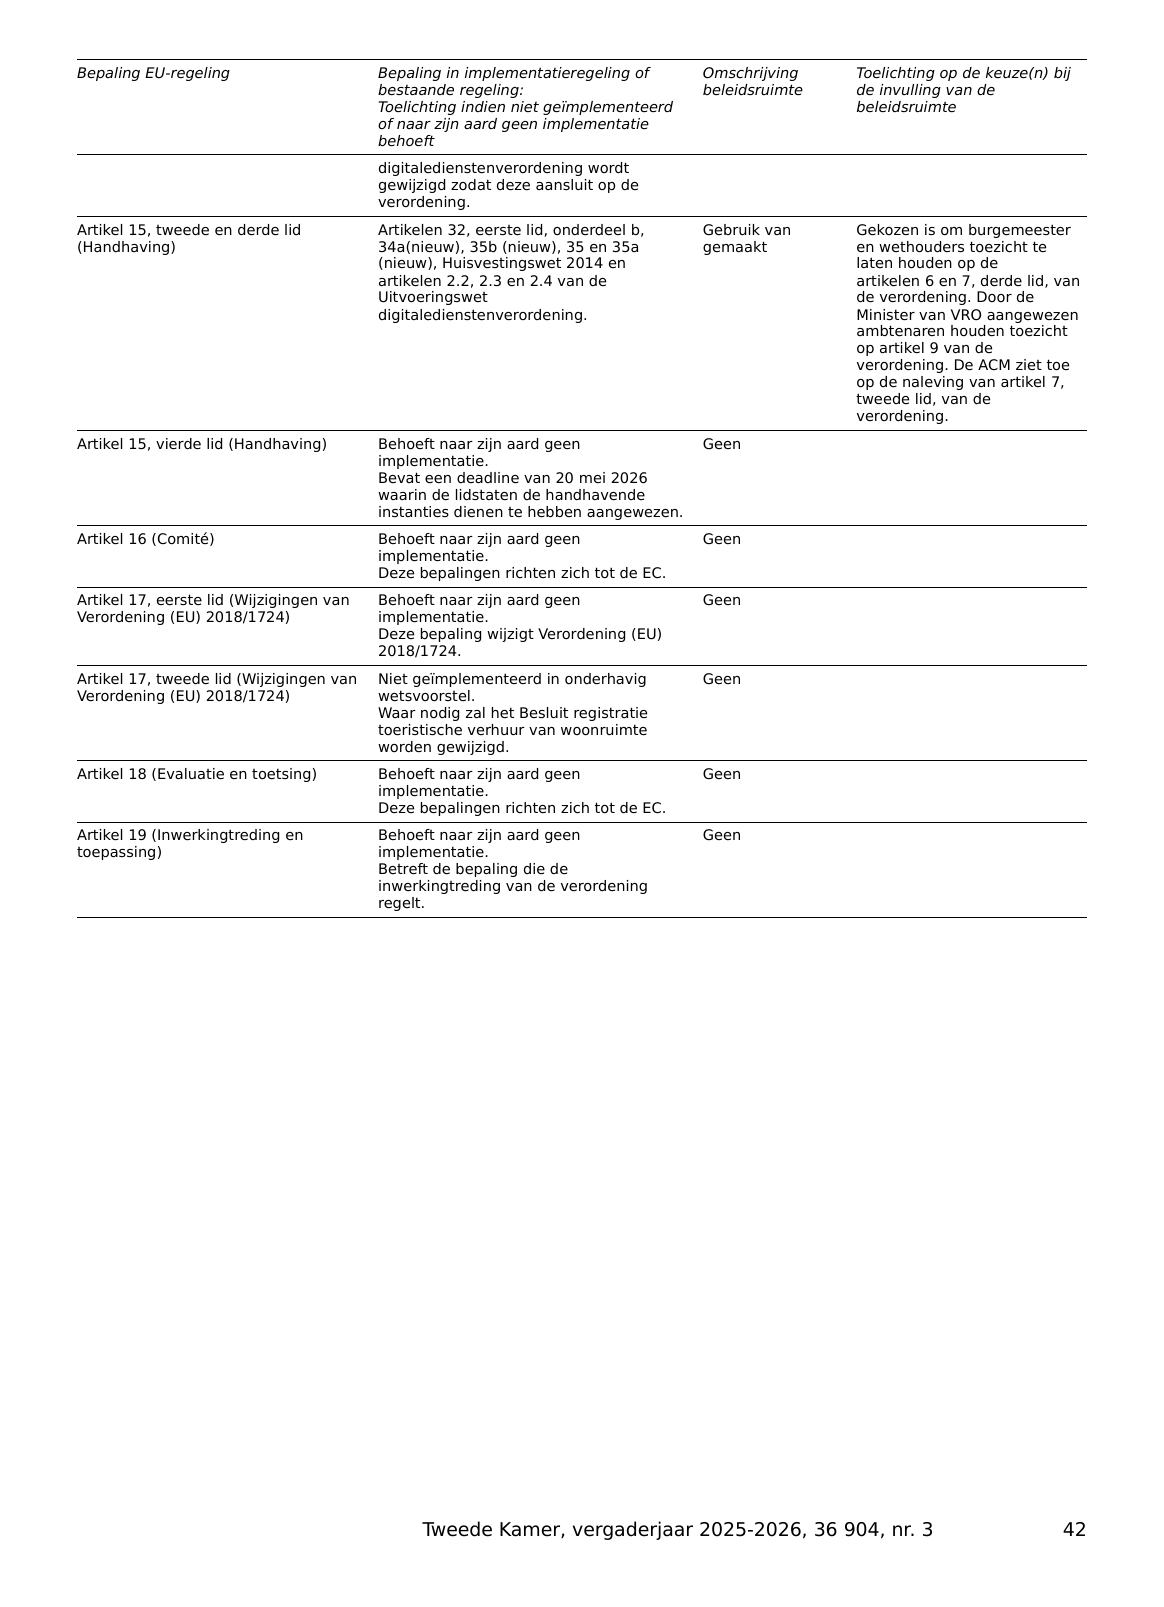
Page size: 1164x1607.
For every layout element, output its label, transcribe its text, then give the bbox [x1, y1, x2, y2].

table_cell Behoeft naar zijn aard geen implementatie. Deze bepalingen richten zich tot de EC. [372, 526, 697, 587]
table_cell Behoeft naar zijn aard geen implementatie. Deze bepaling wijzigt Verordening (EU) 2018/1724. [372, 588, 697, 665]
table_cell [850, 431, 1087, 525]
table_cell Niet geïmplementeerd in onderhavig wetsvoorstel. Waar nodig zal het Besluit registratie toeristische verhuur van woonruimte worden gewijzigd. [372, 666, 697, 760]
table_cell Geen [697, 761, 850, 822]
table_header Toelichting op de keuze(n) bij de invulling van de beleidsruimte [850, 60, 1087, 154]
table_cell Geen [697, 823, 850, 917]
table_cell Artikel 17, tweede lid (Wijzigingen van Verordening (EU) 2018/1724) [77, 666, 372, 760]
table_cell Artikel 18 (Evaluatie en toetsing) [77, 761, 372, 822]
table_cell [77, 155, 372, 216]
table_cell [850, 155, 1087, 216]
table_cell Geen [697, 431, 850, 525]
table_cell Artikel 16 (Comité) [77, 526, 372, 587]
table_cell [697, 155, 850, 216]
table_cell Behoeft naar zijn aard geen implementatie. Deze bepalingen richten zich tot de EC. [372, 761, 697, 822]
table_cell Geen [697, 526, 850, 587]
table_cell [850, 526, 1087, 587]
table_cell Artikel 19 (Inwerkingtreding en toepassing) [77, 823, 372, 917]
table_cell digitaledienstenverordening wordt gewijzigd zodat deze aansluit op de verordening. [372, 155, 697, 216]
table_cell Artikel 15, tweede en derde lid (Handhaving) [77, 217, 372, 430]
table_cell Artikel 17, eerste lid (Wijzigingen van Verordening (EU) 2018/1724) [77, 588, 372, 665]
table_cell Behoeft naar zijn aard geen implementatie. Bevat een deadline van 20 mei 2026 waarin de lidstaten de handhavende instanties dienen te hebben aangewezen. [372, 431, 697, 525]
table_cell Gekozen is om burgemeester en wethouders toezicht te laten houden op de artikelen 6 en 7, derde lid, van de verordening. Door de Minister van VRO aangewezen ambtenaren houden toezicht op artikel 9 van de verordening. De ACM ziet toe op de naleving van artikel 7, tweede lid, van de verordening. [850, 217, 1087, 430]
table_cell Geen [697, 588, 850, 665]
table_cell Geen [697, 666, 850, 760]
table_cell Gebruik van gemaakt [697, 217, 850, 430]
table_cell [850, 761, 1087, 822]
table_header Bepaling EU-regeling [77, 60, 372, 154]
table_cell Behoeft naar zijn aard geen implementatie. Betreft de bepaling die de inwerkingtreding van de verordening regelt. [372, 823, 697, 917]
table_cell [850, 666, 1087, 760]
table_header Bepaling in implementatieregeling of bestaande regeling: Toelichting indien niet geïmplementeerd of naar zijn aard geen implementatie behoeft [372, 60, 697, 154]
table_cell [850, 588, 1087, 665]
table_cell Artikel 15, vierde lid (Handhaving) [77, 431, 372, 525]
table_header Omschrijving beleidsruimte [697, 60, 850, 154]
table_cell [850, 823, 1087, 917]
table_cell Artikelen 32, eerste lid, onderdeel b, 34a(nieuw), 35b (nieuw), 35 en 35a (nieuw), Huisvestingswet 2014 en artikelen 2.2, 2.3 en 2.4 van de Uitvoeringswet digitaledienstenverordening. [372, 217, 697, 430]
